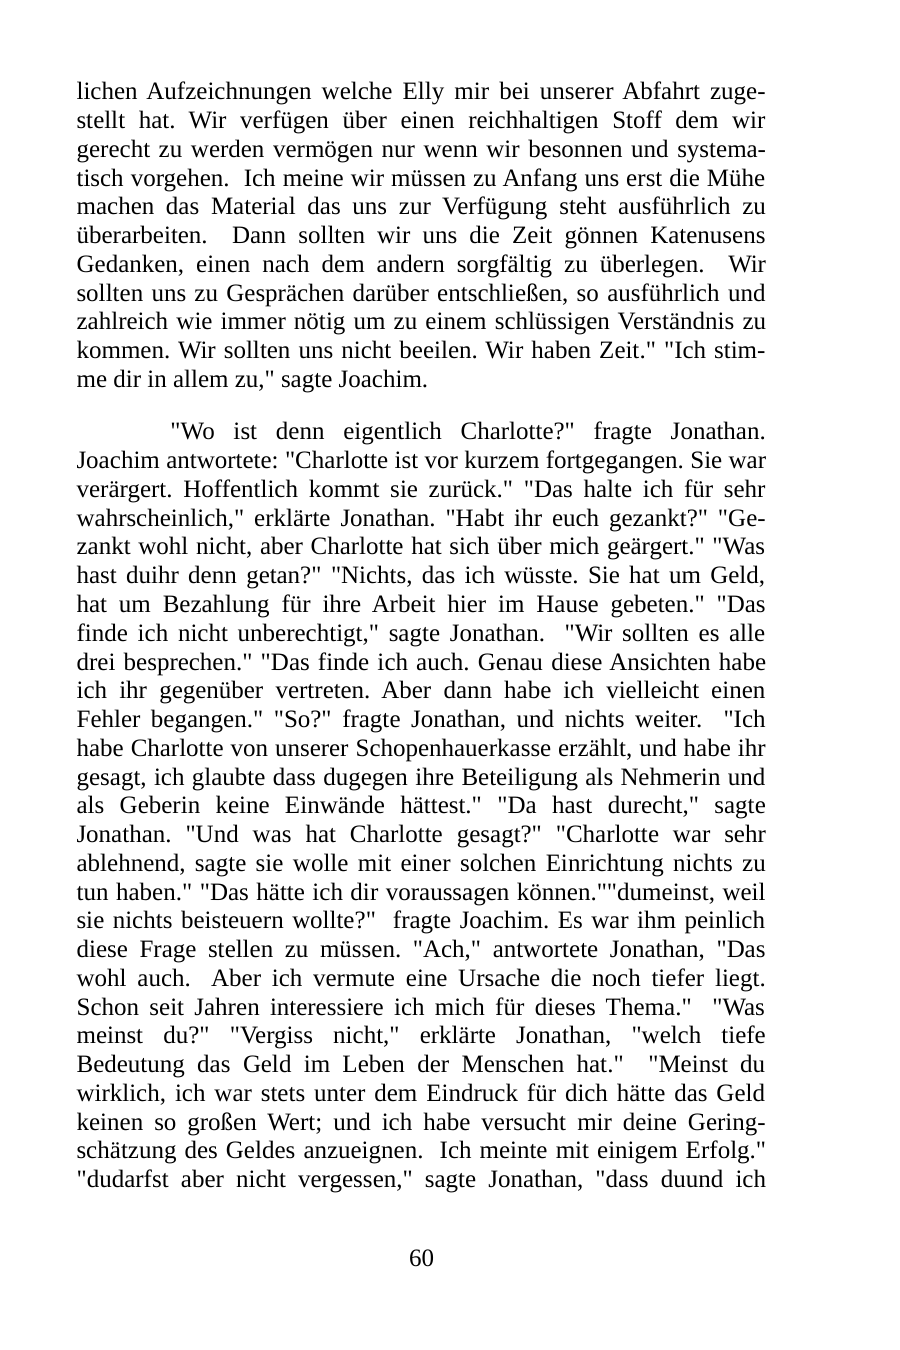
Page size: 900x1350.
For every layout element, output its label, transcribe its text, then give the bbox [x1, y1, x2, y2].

text "Wo ist denn eigentlich Charlotte?" fragte Jonathan. Joachim antwortete: "Charlotte ist vor kurzem fortgegangen. Sie war verärgert. Hoffentlich kommt sie zurück." "Das halte ich für sehr wahrscheinlich," erklärte Jonathan. "Habt ihr euch gezankt?" "Ge-zankt wohl nicht, aber Charlotte hat sich über mich geärgert." "Was hast duihr denn getan?" "Nichts, das ich wüsste. Sie hat um Geld, hat um Bezahlung für ihre Arbeit hier im Hause gebeten." "Das finde ich nicht unberechtigt," sagte Jonathan. "Wir sollten es alle drei besprechen." "Das finde ich auch. Genau diese Ansichten habe ich ihr gegenüber vertreten. Aber dann habe ich vielleicht einen Fehler begangen." "So?" fragte Jonathan, und nichts weiter. "Ich habe Charlotte von unserer Schopenhauerkasse erzählt, und habe ihr gesagt, ich glaubte dass dugegen ihre Beteiligung als Nehmerin und als Geberin keine Einwände hättest." "Da hast durecht," sagte Jonathan. "Und was hat Charlotte gesagt?" "Charlotte war sehr ablehnend, sagte sie wolle mit einer solchen Einrichtung nichts zu tun haben." "Das hätte ich dir voraussagen können.""dumeinst, weil sie nichts beisteuern wollte?" fragte Joachim. Es war ihm peinlich diese Frage stellen zu müssen. "Ach," antwortete Jonathan, "Das wohl auch. Aber ich vermute eine Ursache die noch tiefer liegt. Schon seit Jahren interessiere ich mich für dieses Thema." "Was meinst du?" "Vergiss nicht," erklärte Jonathan, "welch tiefe Bedeutung das Geld im Leben der Menschen hat." "Meinst du wirklich, ich war stets unter dem Eindruck für dich hätte das Geld keinen so großen Wert; und ich habe versucht mir deine Gering-schätzung des Geldes anzueignen. Ich meinte mit einigem Erfolg." "dudarfst aber nicht vergessen," sagte Jonathan, "dass duund ich [76, 417, 766, 1193]
text lichen Aufzeichnungen welche Elly mir bei unserer Abfahrt zuge-stellt hat. Wir verfügen über einen reichhaltigen Stoff dem wir gerecht zu werden vermögen nur wenn wir besonnen und systema-tisch vorgehen. Ich meine wir müssen zu Anfang uns erst die Mühe machen das Material das uns zur Verfügung steht ausführlich zu überarbeiten. Dann sollten wir uns die Zeit gönnen Katenusens Gedanken, einen nach dem andern sorgfältig zu überlegen. Wir sollten uns zu Gesprächen darüber entschließen, so ausführlich und zahlreich wie immer nötig um zu einem schlüssigen Verständnis zu kommen. Wir sollten uns nicht beeilen. Wir haben Zeit." "Ich stim-me dir in allem zu," sagte Joachim. [76, 76, 766, 393]
